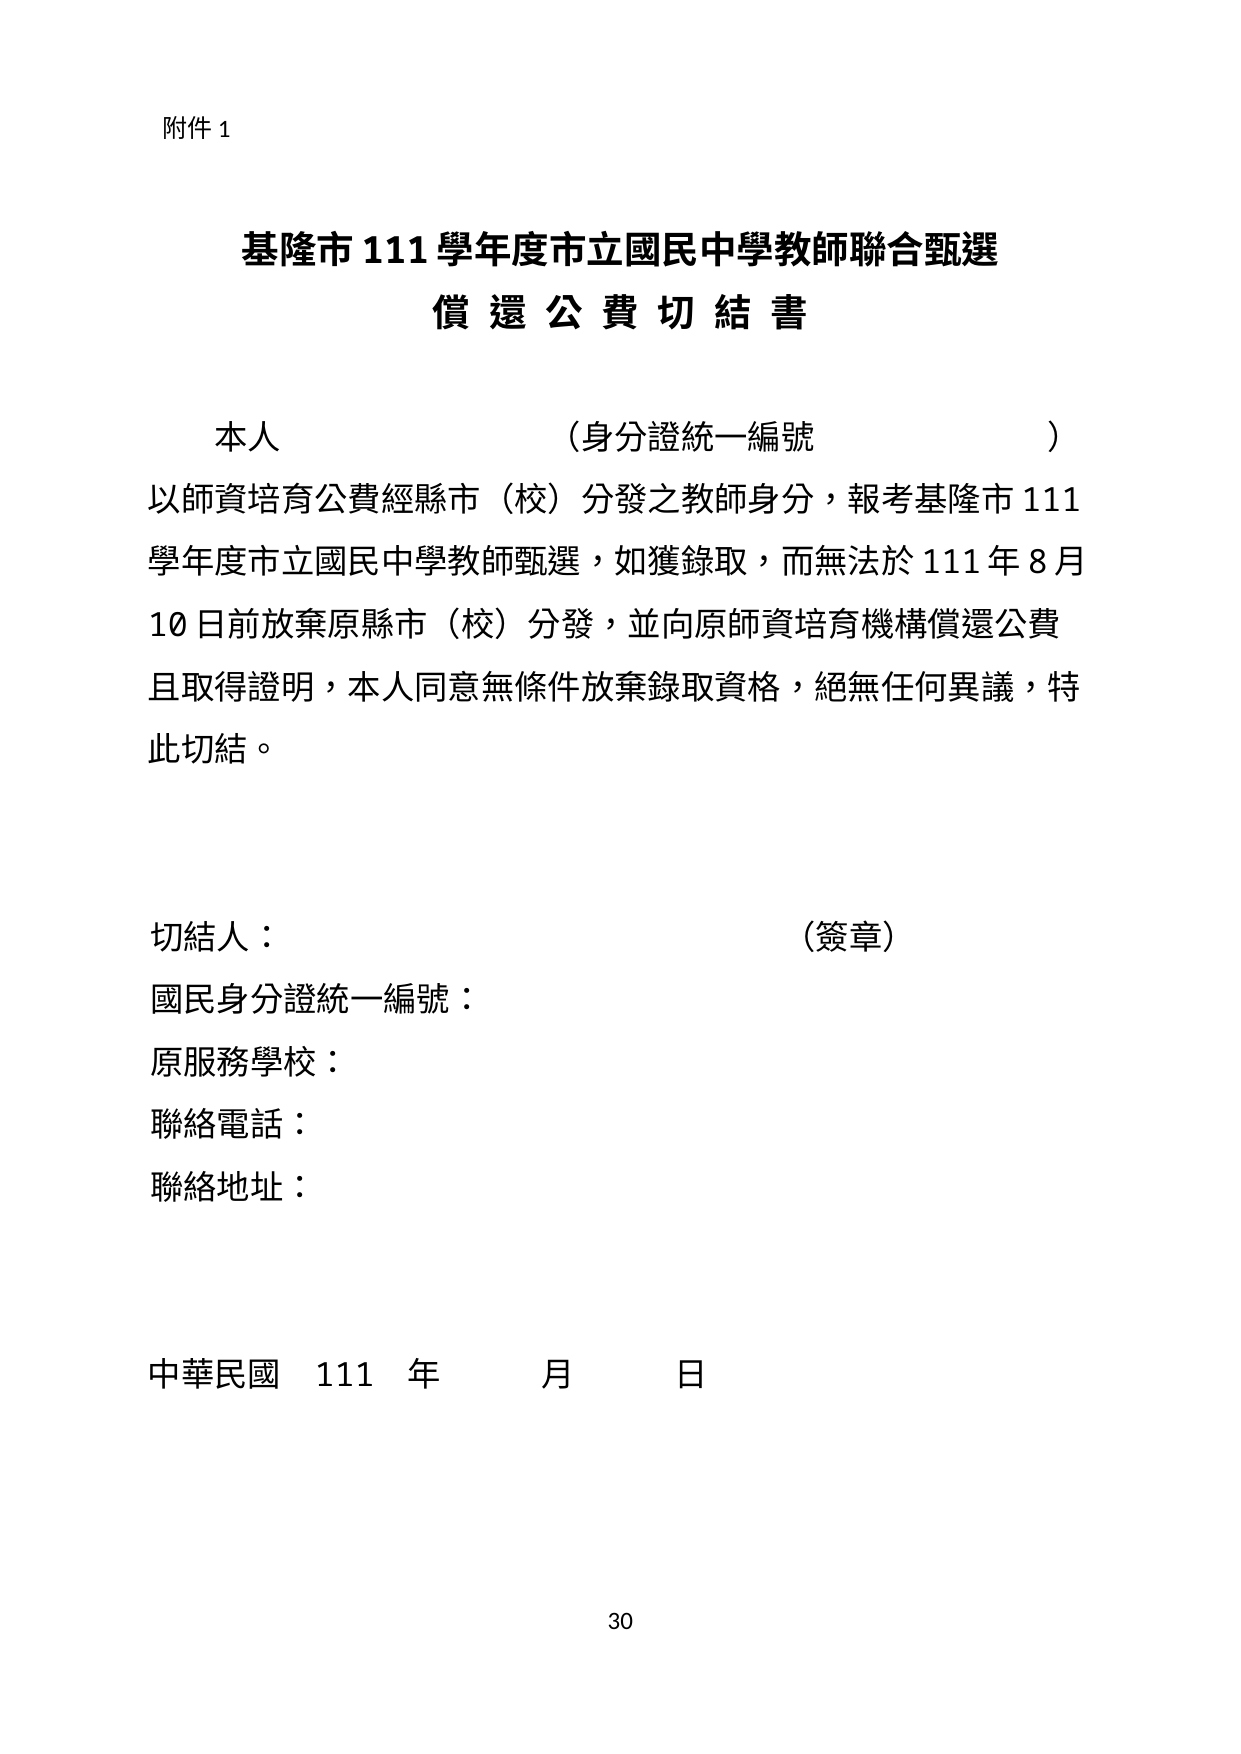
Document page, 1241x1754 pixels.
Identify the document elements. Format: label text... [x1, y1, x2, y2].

table_cell 國民身分證統一編號： 原服務學校： [149, 955, 551, 1080]
text 中華民國 111 年 月 日 [148, 1330, 1092, 1393]
text 償 還 公 費 切 結 書 [148, 268, 1092, 330]
table_cell 聯絡電話： [149, 1080, 414, 1143]
table_cell [415, 1080, 1170, 1143]
table_cell [1170, 1143, 1240, 1205]
table_cell [415, 1143, 1170, 1205]
text 附件1 [163, 108, 244, 144]
text 本人 （身分證統一編號 ）以師資培育公費經縣市（校）分發之教師身分，報考基隆市111學年度市立國民中學教師甄選，如獲錄取，而無法於111年8月10日前放棄原縣市（校）分發，並向原師資培育機構償還公費且取得證明，本人同意無條件放棄錄取資格，絕無任何異議，特此切結。 [148, 393, 1092, 768]
table_header [1170, 893, 1240, 955]
table_header 切結人： [149, 893, 414, 955]
table_header （簽章） [415, 893, 1170, 955]
table_cell [551, 955, 1240, 1080]
table_cell 聯絡地址： [149, 1143, 414, 1205]
text 基隆市111學年度市立國民中學教師聯合甄選 [148, 205, 1092, 268]
table_cell [1170, 1080, 1240, 1143]
